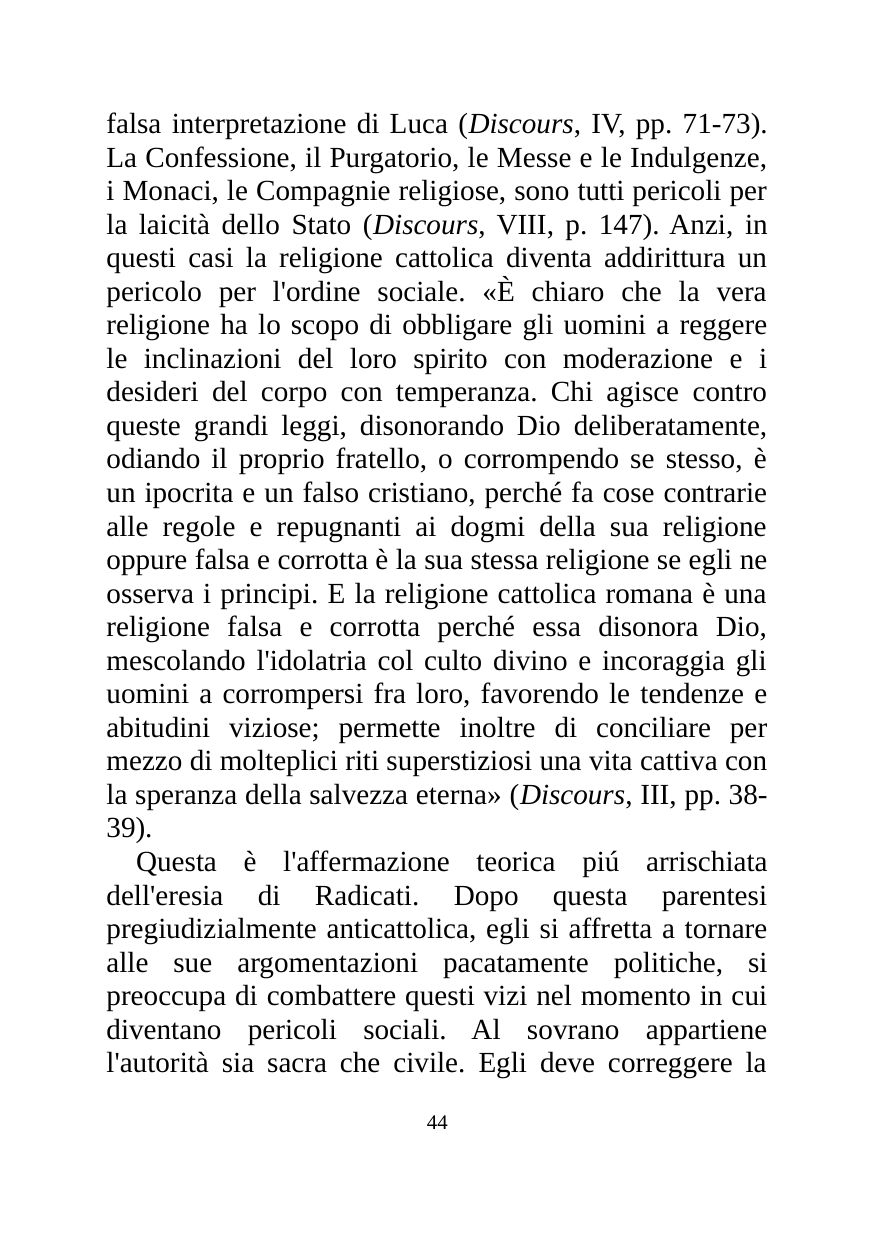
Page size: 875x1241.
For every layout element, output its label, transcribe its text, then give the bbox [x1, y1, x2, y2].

text falsa interpretazione di Luca (Discours, IV, pp. 71-73). La Confessione, il Purgatorio, le Messe e le Indulgenze, i Monaci, le Compagnie religiose, sono tutti pericoli per la laicità dello Stato (Discours, VIII, p. 147). Anzi, in questi casi la religione cattolica diventa addirittura un pericolo per l'ordine sociale. «È chiaro che la vera religione ha lo scopo di obbligare gli uomini a reggere le inclinazioni del loro spirito con moderazione e i desideri del corpo con temperanza. Chi agisce contro queste grandi leggi, disonorando Dio deliberatamente, odiando il proprio fratello, o corrompendo se stesso, è un ipocrita e un falso cristiano, perché fa cose contrarie alle regole e repugnanti ai dogmi della sua religione oppure falsa e corrotta è la sua stessa religione se egli ne osserva i principi. E la religione cattolica romana è una religione falsa e corrotta perché essa disonora Dio, mescolando l'idolatria col culto divino e incoraggia gli uomini a corrompersi fra loro, favorendo le tendenze e abitudini viziose; permette inoltre di conciliare per mezzo di molteplici riti superstiziosi una vita cattiva con la speranza della salvezza eterna» (Discours, III, pp. 38-39). [106, 106, 768, 844]
text Questa è l'affermazione teorica piú arrischiata dell'eresia di Radicati. Dopo questa parentesi pregiudizialmente anticattolica, egli si affretta a tornare alle sue argomentazioni pacatamente politiche, si preoccupa di combattere questi vizi nel momento in cui diventano pericoli sociali. Al sovrano appartiene l'autorità sia sacra che civile. Egli deve correggere la [106, 844, 768, 1079]
